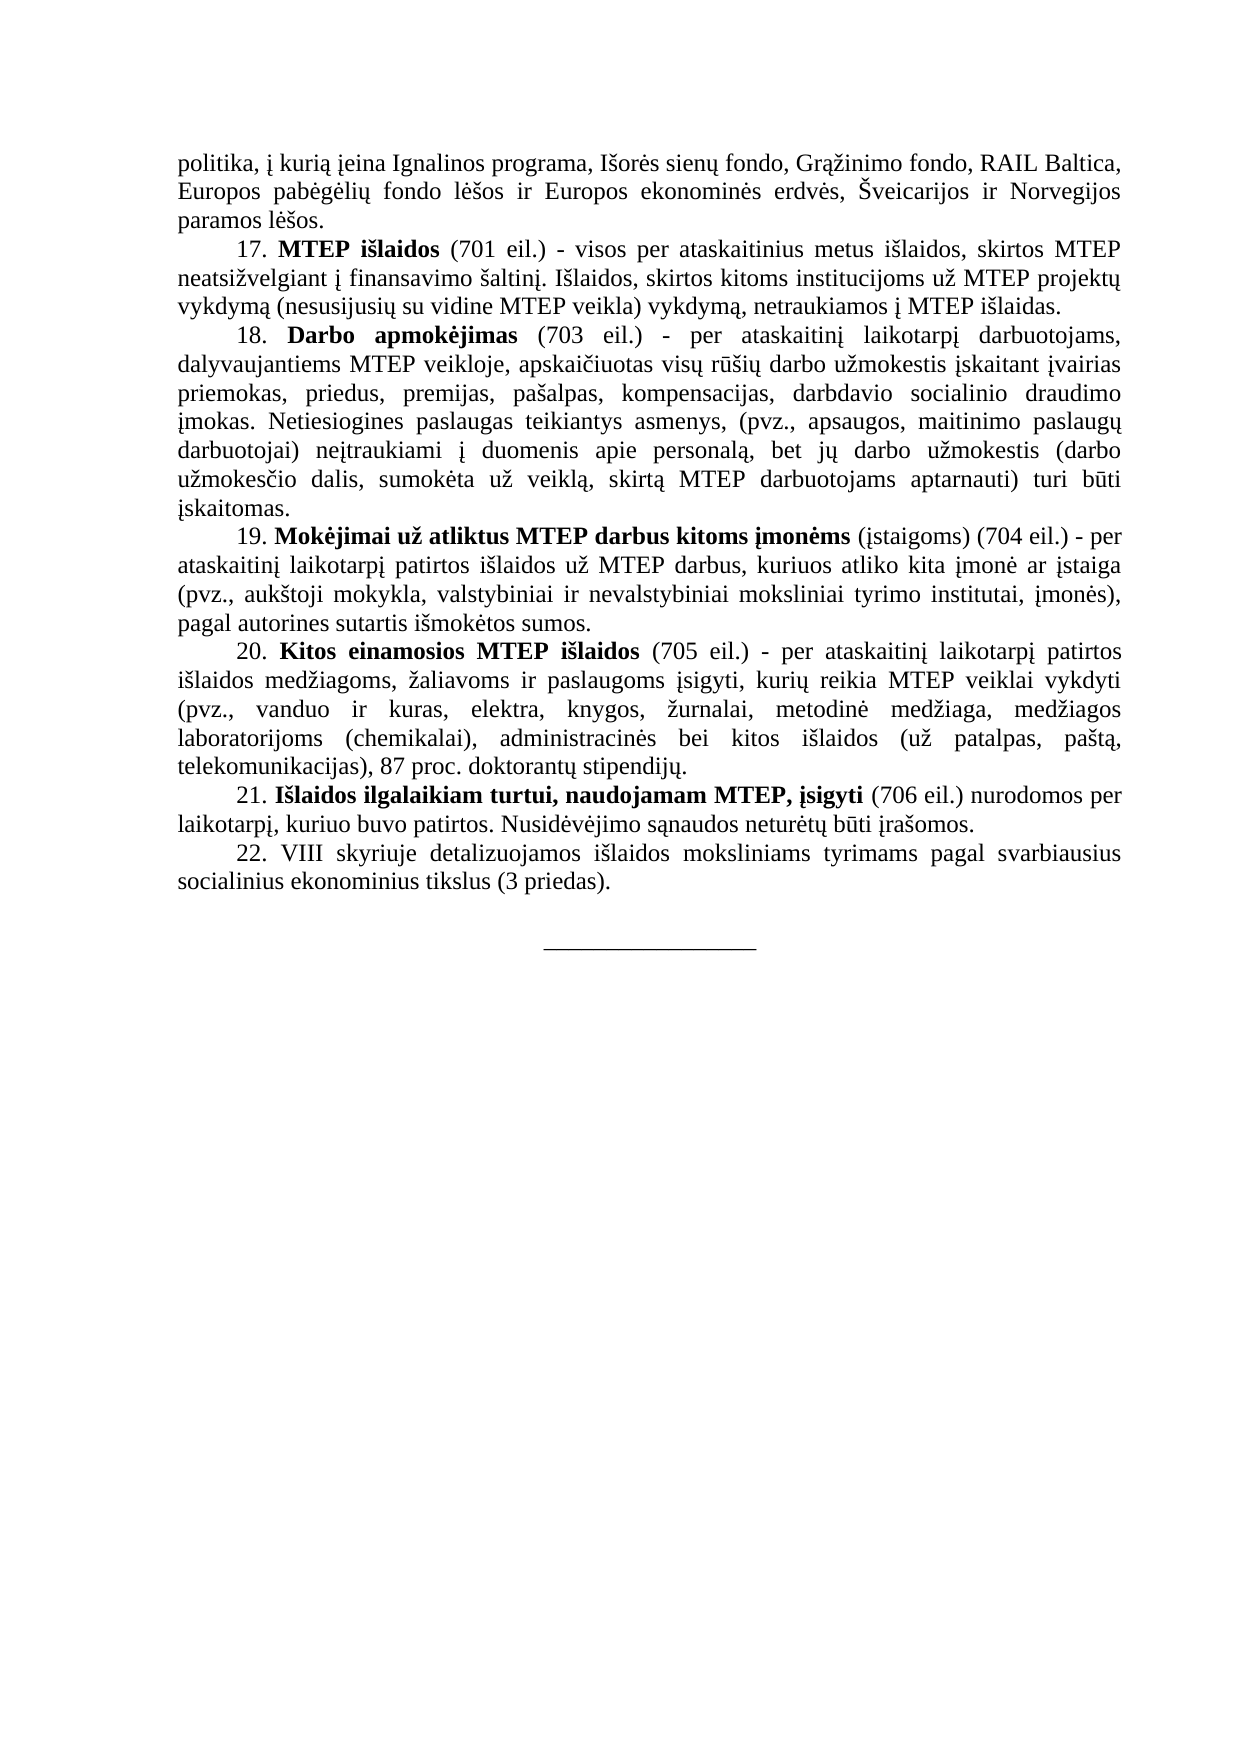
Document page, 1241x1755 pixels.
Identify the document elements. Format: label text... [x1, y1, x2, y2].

text 22. VIII skyriuje detalizuojamos išlaidos moksliniams tyrimams pagal svarbiausius socialinius ekonominius tikslus (3 priedas). [177, 838, 1122, 895]
text 17. MTEP išlaidos (701 eil.) - visos per ataskaitinius metus išlaidos, skirtos MTEP neatsižvelgiant į finansavimo šaltinį. Išlaidos, skirtos kitoms institucijoms už MTEP projektų vykdymą (nesusijusių su vidine MTEP veikla) vykdymą, netraukiamos į MTEP išlaidas. [177, 234, 1122, 320]
text 21. Išlaidos ilgalaikiam turtui, naudojamam MTEP, įsigyti (706 eil.) nurodomos per laikotarpį, kuriuo buvo patirtos. Nusidėvėjimo sąnaudos neturėtų būti įrašomos. [177, 780, 1122, 838]
text 20. Kitos einamosios MTEP išlaidos (705 eil.) - per ataskaitinį laikotarpį patirtos išlaidos medžiagoms, žaliavoms ir paslaugoms įsigyti, kurių reikia MTEP veiklai vykdyti (pvz., vanduo ir kuras, elektra, knygos, žurnalai, metodinė medžiaga, medžiagos laboratorijoms (chemikalai), administracinės bei kitos išlaidos (už patalpas, paštą, telekomunikacijas), 87 proc. doktorantų stipendijų. [177, 636, 1122, 780]
text 18. Darbo apmokėjimas (703 eil.) - per ataskaitinį laikotarpį darbuotojams, dalyvaujantiems MTEP veikloje, apskaičiuotas visų rūšių darbo užmokestis įskaitant įvairias priemokas, priedus, premijas, pašalpas, kompensacijas, darbdavio socialinio draudimo įmokas. Netiesiogines paslaugas teikiantys asmenys, (pvz., apsaugos, maitinimo paslaugų darbuotojai) neįtraukiami į duomenis apie personalą, bet jų darbo užmokestis (darbo užmokesčio dalis, sumokėta už veiklą, skirtą MTEP darbuotojams aptarnauti) turi būti įskaitomas. [177, 320, 1122, 521]
text 19. Mokėjimai už atliktus MTEP darbus kitoms įmonėms (įstaigoms) (704 eil.) - per ataskaitinį laikotarpį patirtos išlaidos už MTEP darbus, kuriuos atliko kita įmonė ar įstaiga (pvz., aukštoji mokykla, valstybiniai ir nevalstybiniai moksliniai tyrimo institutai, įmonės), pagal autorines sutartis išmokėtos sumos. [177, 521, 1122, 636]
text _________________ [177, 924, 1122, 953]
text politika, į kurią įeina Ignalinos programa, Išorės sienų fondo, Grąžinimo fondo, RAIL Baltica, Europos pabėgėlių fondo lėšos ir Europos ekonominės erdvės, Šveicarijos ir Norvegijos paramos lėšos. [177, 148, 1122, 234]
